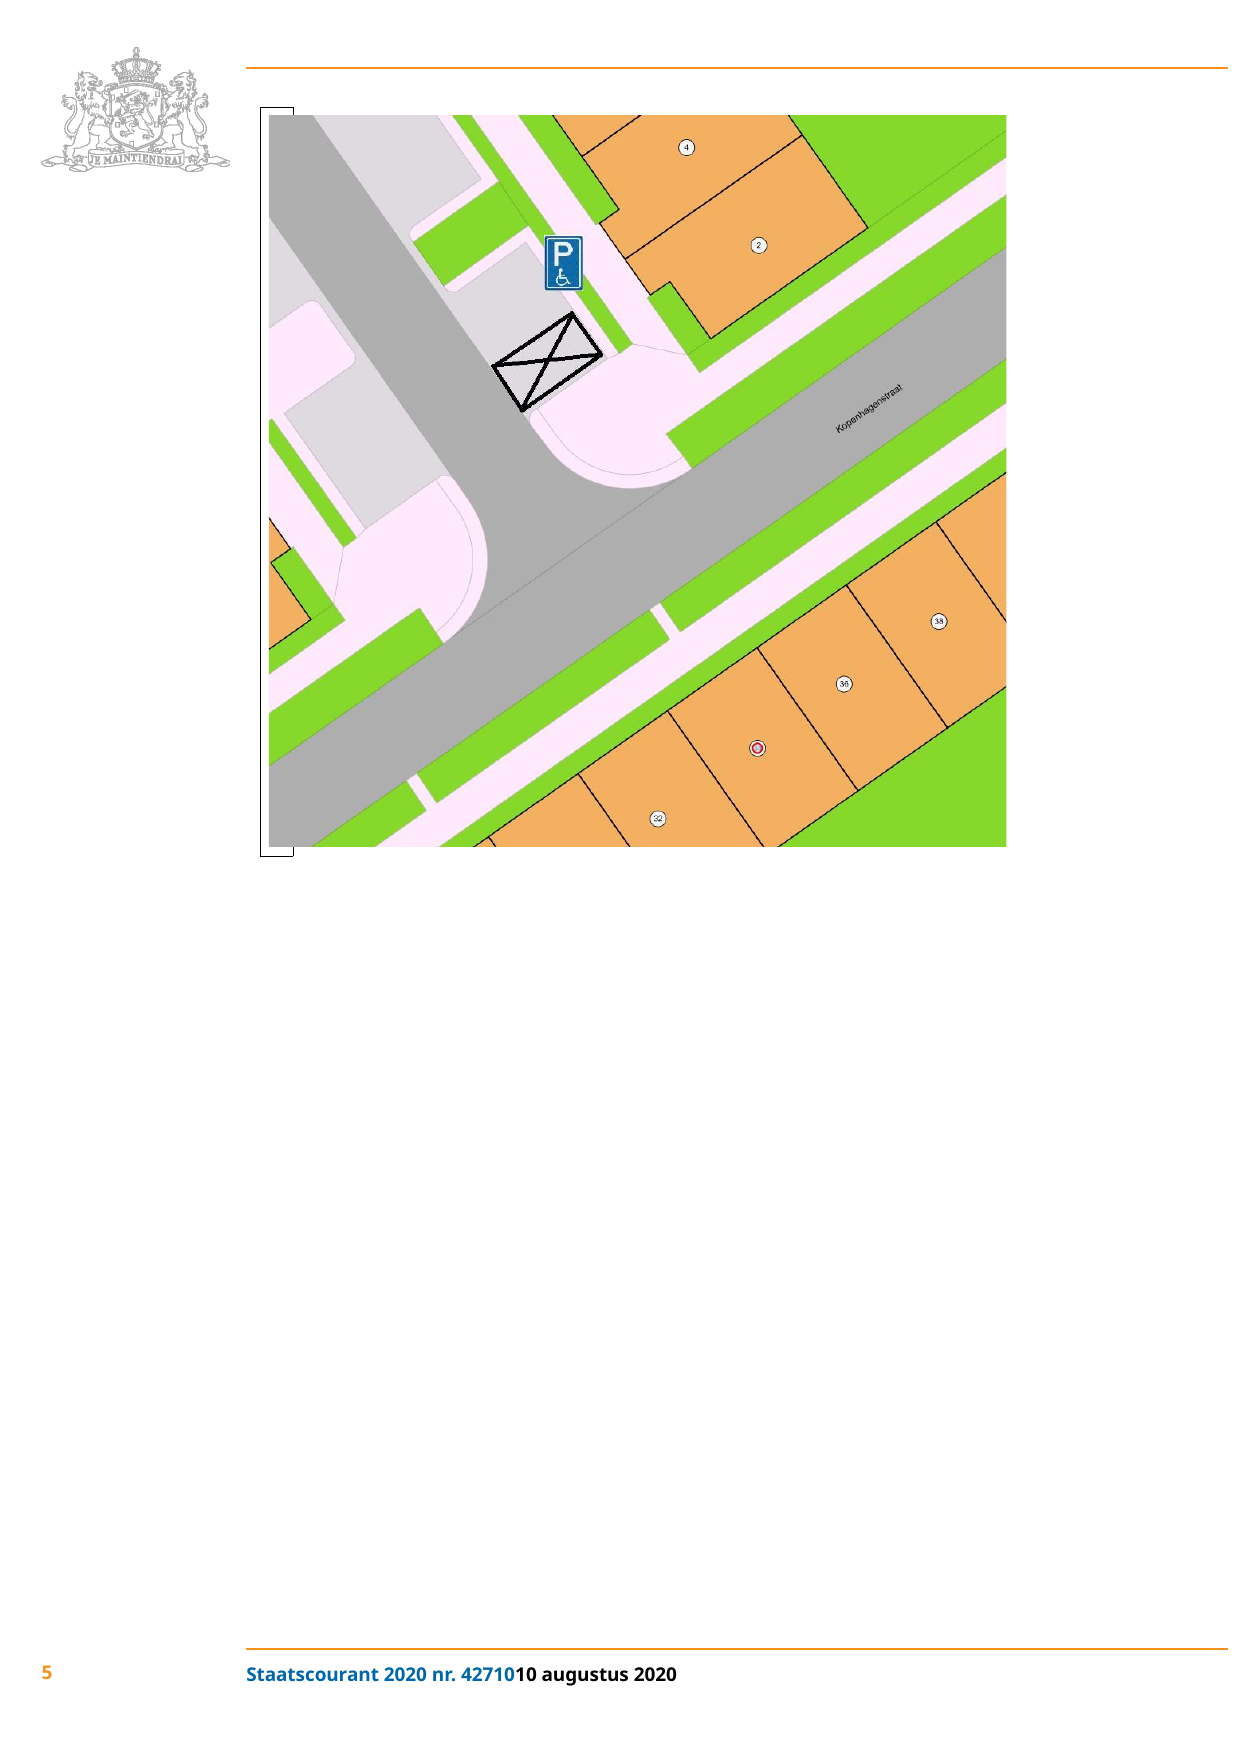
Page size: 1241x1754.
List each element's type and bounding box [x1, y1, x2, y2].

picture [41, 47, 231, 172]
picture [268, 115, 1007, 847]
